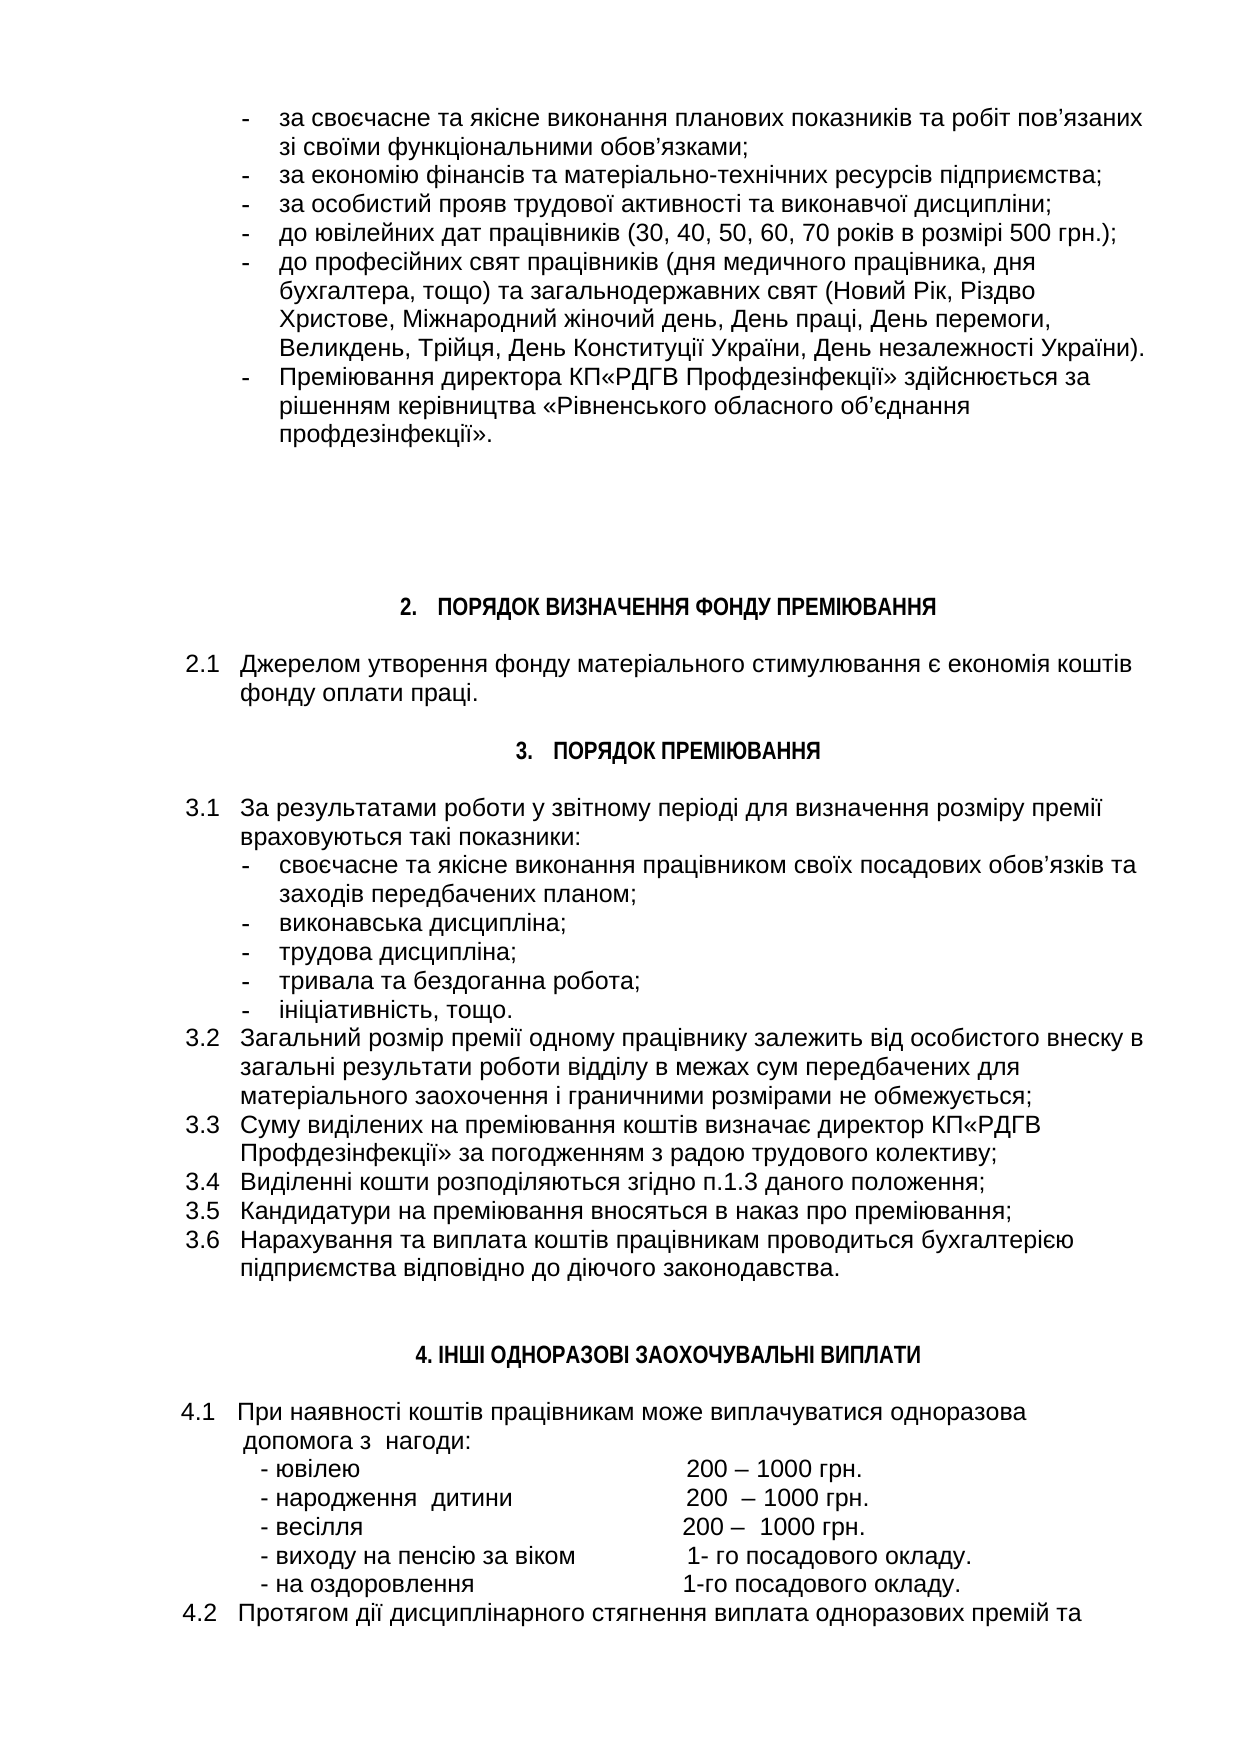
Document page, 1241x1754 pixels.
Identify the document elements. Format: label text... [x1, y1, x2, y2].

list виконавська дисципліна; [241, 908, 1152, 937]
list за особистий прояв трудової активності та виконавчої дисципліни; [241, 189, 1152, 218]
list до ювілейних дат працівників (30, 40, 50, 60, 70 років в розмірі 500 грн.); [241, 218, 1152, 247]
text - виходу на пенсію за віком 1- го посадового окладу. [260, 1541, 1152, 1569]
list Преміювання директора КП«РДГВ Профдезінфекції» здійснюється за рішенням керівництва «Рівненського обласного об’єднання профдезінфекції». [241, 362, 1152, 448]
list Суму виділених на преміювання коштів визначає директор КП«РДГВ Профдезінфекції» за погодженням з радою трудового колективу; [185, 1110, 1152, 1167]
text 4.2 Протягом дії дисциплінарного стягнення виплата одноразових премій та [148, 1598, 1152, 1627]
list Нарахування та виплата коштів працівникам проводиться бухгалтерією підприємства відповідно до діючого законодавства. [185, 1225, 1152, 1282]
list трудова дисципліна; [241, 937, 1152, 966]
text - на оздоровлення 1-го посадового окладу. [260, 1569, 1152, 1598]
list за економію фінансів та матеріально-технічних ресурсів підприємства; [241, 160, 1152, 189]
list за своєчасне та якісне виконання планових показників та робіт пов’язаних зі своїми функціональними обов’язками; [241, 103, 1152, 160]
text - ювілею 200 – 1000 грн. [260, 1454, 1152, 1483]
list При наявності коштів працівникам може виплачуватися одноразова [181, 1397, 1152, 1426]
list ПОРЯДОК ПРЕМІЮВАННЯ [185, 736, 1152, 764]
list ініціативність, тощо. [241, 994, 1152, 1023]
list ПОРЯДОК ВИЗНАЧЕННЯ ФОНДУ ПРЕМІЮВАННЯ [185, 592, 1152, 621]
text 4. ІНШІ ОДНОРАЗОВІ ЗАОХОЧУВАЛЬНІ ВИПЛАТИ [185, 1340, 1152, 1368]
text - весілля 200 – 1000 грн. [260, 1512, 1152, 1541]
list Джерелом утворення фонду матеріального стимулювання є економія коштів фонду оплати праці. [185, 649, 1152, 707]
list своєчасне та якісне виконання працівником своїх посадових обов’язків та заходів передбачених планом; [241, 850, 1152, 908]
list тривала та бездоганна робота; [241, 966, 1152, 994]
list до професійних свят працівників (дня медичного працівника, дня бухгалтера, тощо) та загальнодержавних свят (Новий Рік, Різдво Христове, Міжнародний жіночий день, День праці, День перемоги, Великдень, Трійця, День Конституції України, День незалежності України). [241, 247, 1152, 362]
list Виділенні кошти розподіляються згідно п.1.3 даного положення; [185, 1167, 1152, 1196]
list За результатами роботи у звітному періоді для визначення розміру премії враховуються такі показники: [185, 793, 1152, 850]
list Загальний розмір премії одному працівнику залежить від особистого внеску в загальні результати роботи відділу в межах сум передбачених для матеріального заохочення і граничними розмірами не обмежується; [185, 1023, 1152, 1110]
text допомога з нагоди: [181, 1426, 1152, 1454]
text - народження дитини 200 – 1000 грн. [260, 1483, 1152, 1512]
list Кандидатури на преміювання вносяться в наказ про преміювання; [185, 1196, 1152, 1225]
